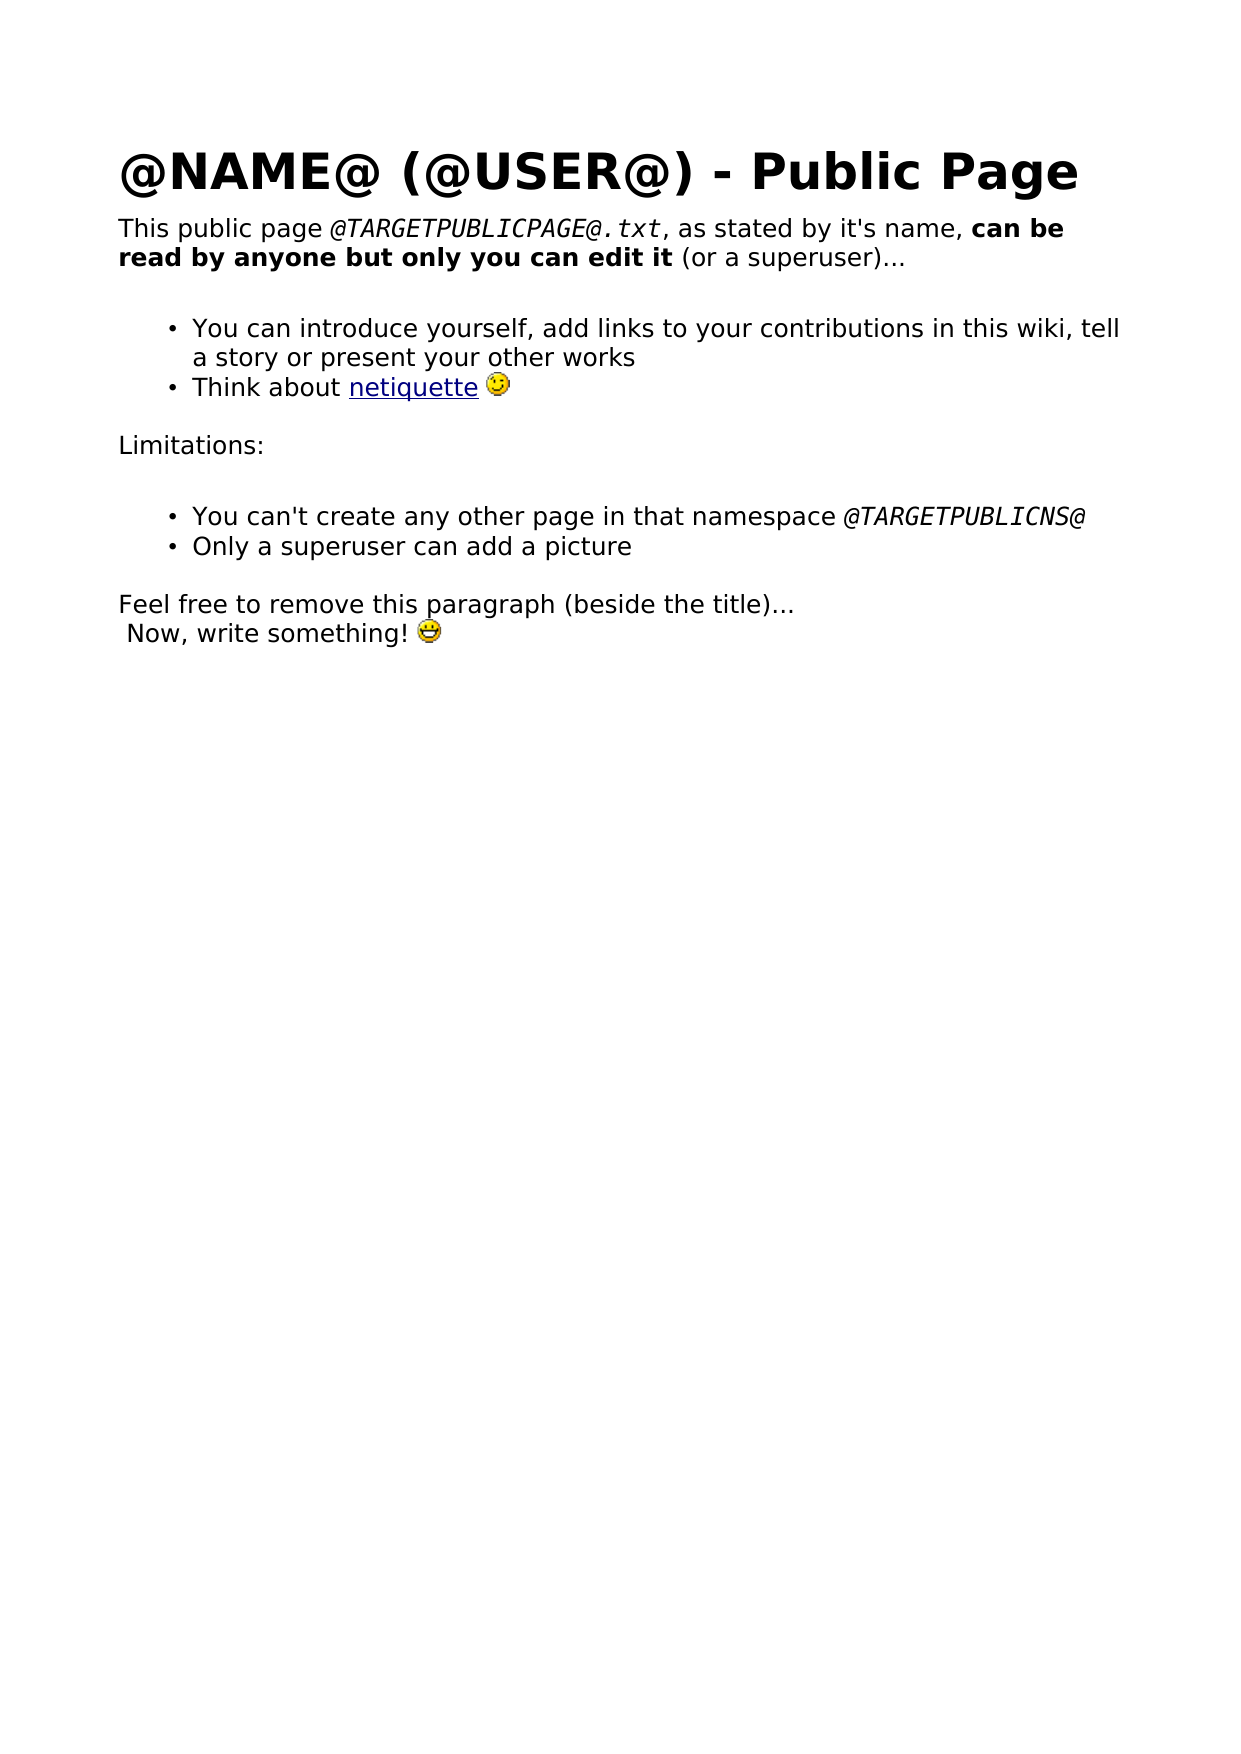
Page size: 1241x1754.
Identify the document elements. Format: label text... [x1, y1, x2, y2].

text This public page @TARGETPUBLICPAGE@.txt, as stated by it's name, can be read by anyone but only you can edit it (or a superuser)... [118, 214, 1122, 272]
list You can't create any other page in that namespace @TARGETPUBLICNS@ [177, 502, 1122, 532]
list You can introduce yourself, add links to your contributions in this wiki, tell a story or present your other works [177, 314, 1122, 372]
picture [486, 372, 510, 396]
list Only a superuser can add a picture [177, 532, 1122, 561]
subtitle @NAME@ (@USER@) - Public Page [118, 143, 1122, 201]
text Limitations: [118, 431, 1122, 461]
text Feel free to remove this paragraph (beside the title)... Now, write something! [118, 590, 1122, 649]
picture [417, 619, 442, 643]
list Think about netiquette [177, 372, 1122, 402]
